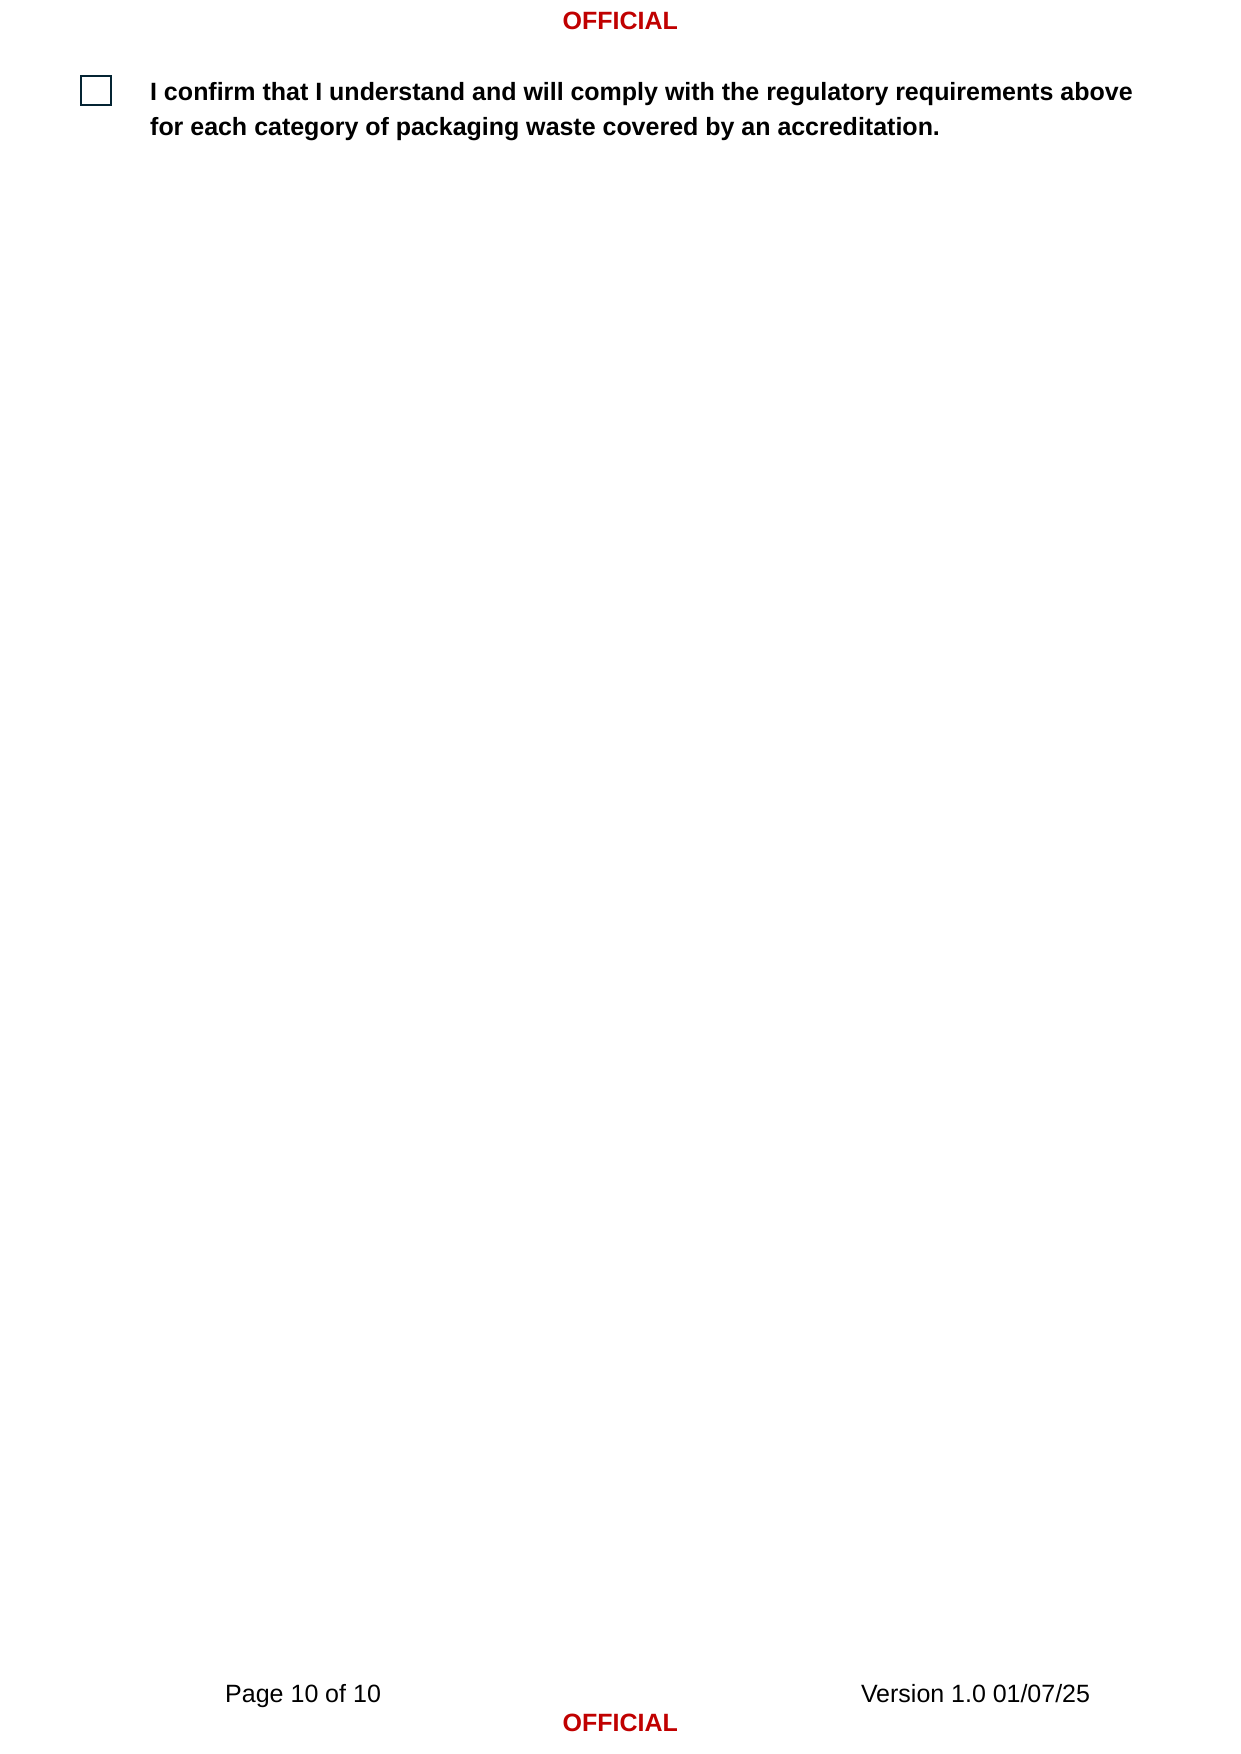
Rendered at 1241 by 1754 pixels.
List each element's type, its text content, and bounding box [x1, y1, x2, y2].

text I confirm that I understand and will comply with the regulatory requirements above for each category of packaging waste covered by an accreditation. [81, 76, 1165, 140]
